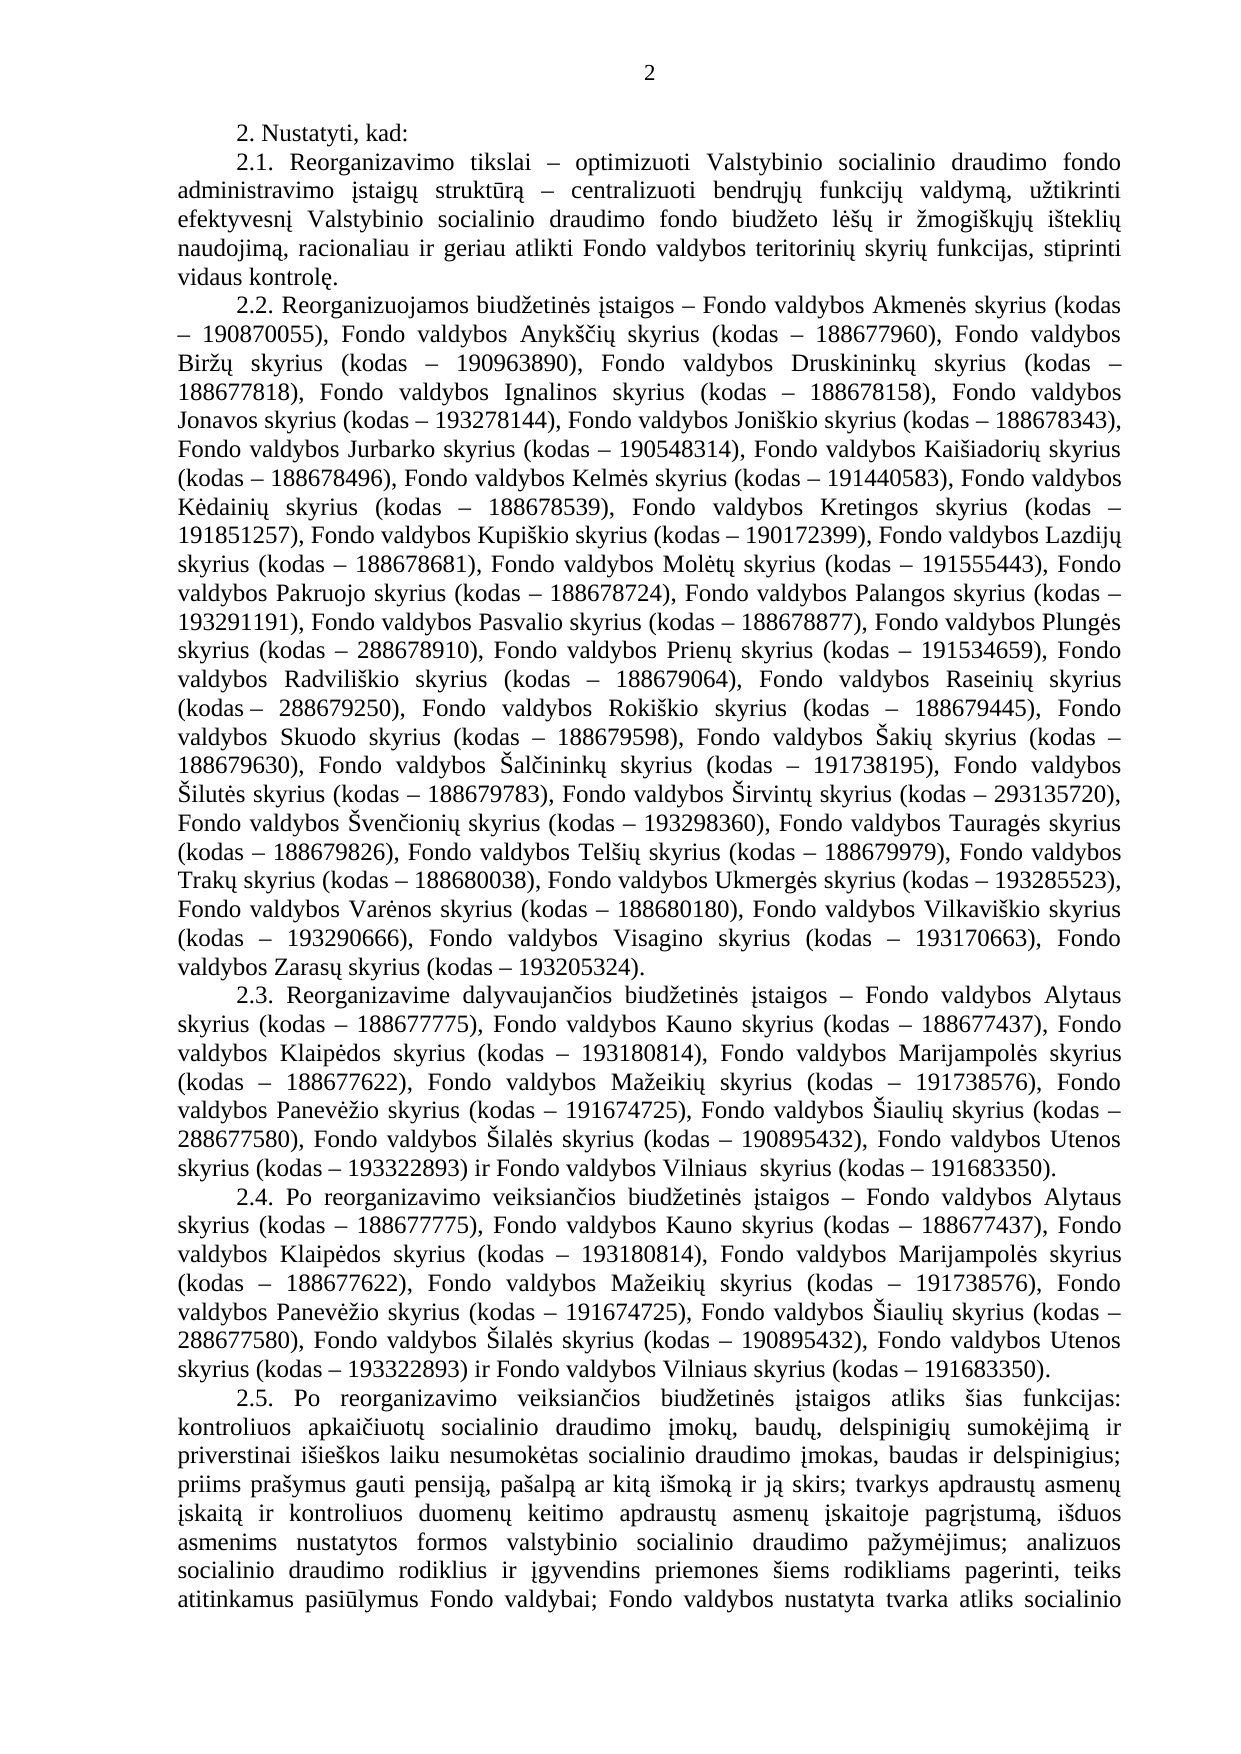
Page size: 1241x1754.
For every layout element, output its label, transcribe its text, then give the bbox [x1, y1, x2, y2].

text 2.5. Po reorganizavimo veiksiančios biudžetinės įstaigos atliks šias funkcijas: kontroliuos apkaičiuotų socialinio draudimo įmokų, baudų, delspinigių sumokėjimą ir priverstinai išieškos laiku nesumokėtas socialinio draudimo įmokas, baudas ir delspinigius; priims prašymus gauti pensiją, pašalpą ar kitą išmoką ir ją skirs; tvarkys apdraustų asmenų įskaitą ir kontroliuos duomenų keitimo apdraustų asmenų įskaitoje pagrįstumą, išduos asmenims nustatytos formos valstybinio socialinio draudimo pažymėjimus; analizuos socialinio draudimo rodiklius ir įgyvendins priemones šiems rodikliams pagerinti, teiks atitinkamus pasiūlymus Fondo valdybai; Fondo valdybos nustatyta tvarka atliks socialinio [177, 1383, 1122, 1613]
text 2.1. Reorganizavimo tikslai – optimizuoti Valstybinio socialinio draudimo fondo administravimo įstaigų struktūrą – centralizuoti bendrųjų funkcijų valdymą, užtikrinti efektyvesnį Valstybinio socialinio draudimo fondo biudžeto lėšų ir žmogiškųjų išteklių naudojimą, racionaliau ir geriau atlikti Fondo valdybos teritorinių skyrių funkcijas, stiprinti vidaus kontrolę. [177, 147, 1122, 291]
text 2.3. Reorganizavime dalyvaujančios biudžetinės įstaigos – Fondo valdybos Alytaus skyrius (kodas – 188677775), Fondo valdybos Kauno skyrius (kodas – 188677437), Fondo valdybos Klaipėdos skyrius (kodas – 193180814), Fondo valdybos Marijampolės skyrius (kodas – 188677622), Fondo valdybos Mažeikių skyrius (kodas – 191738576), Fondo valdybos Panevėžio skyrius (kodas – 191674725), Fondo valdybos Šiaulių skyrius (kodas – 288677580), Fondo valdybos Šilalės skyrius (kodas – 190895432), Fondo valdybos Utenos skyrius (kodas – 193322893) ir Fondo valdybos Vilniaus skyrius (kodas – 191683350). [177, 981, 1122, 1182]
text 2. Nustatyti, kad: [177, 118, 1122, 147]
text 2.4. Po reorganizavimo veiksiančios biudžetinės įstaigos – Fondo valdybos Alytaus skyrius (kodas – 188677775), Fondo valdybos Kauno skyrius (kodas – 188677437), Fondo valdybos Klaipėdos skyrius (kodas – 193180814), Fondo valdybos Marijampolės skyrius (kodas – 188677622), Fondo valdybos Mažeikių skyrius (kodas – 191738576), Fondo valdybos Panevėžio skyrius (kodas – 191674725), Fondo valdybos Šiaulių skyrius (kodas – 288677580), Fondo valdybos Šilalės skyrius (kodas – 190895432), Fondo valdybos Utenos skyrius (kodas – 193322893) ir Fondo valdybos Vilniaus skyrius (kodas – 191683350). [177, 1182, 1122, 1383]
text 2.2. Reorganizuojamos biudžetinės įstaigos – Fondo valdybos Akmenės skyrius (kodas – 190870055), Fondo valdybos Anykščių skyrius (kodas – 188677960), Fondo valdybos Biržų skyrius (kodas – 190963890), Fondo valdybos Druskininkų skyrius (kodas – 188677818), Fondo valdybos Ignalinos skyrius (kodas – 188678158), Fondo valdybos Jonavos skyrius (kodas – 193278144), Fondo valdybos Joniškio skyrius (kodas – 188678343), Fondo valdybos Jurbarko skyrius (kodas – 190548314), Fondo valdybos Kaišiadorių skyrius (kodas – 188678496), Fondo valdybos Kelmės skyrius (kodas – 191440583), Fondo valdybos Kėdainių skyrius (kodas – 188678539), Fondo valdybos Kretingos skyrius (kodas – 191851257), Fondo valdybos Kupiškio skyrius (kodas – 190172399), Fondo valdybos Lazdijų skyrius (kodas – 188678681), Fondo valdybos Molėtų skyrius (kodas – 191555443), Fondo valdybos Pakruojo skyrius (kodas – 188678724), Fondo valdybos Palangos skyrius (kodas – 193291191), Fondo valdybos Pasvalio skyrius (kodas – 188678877), Fondo valdybos Plungės skyrius (kodas – 288678910), Fondo valdybos Prienų skyrius (kodas – 191534659), Fondo valdybos Radviliškio skyrius (kodas – 188679064), Fondo valdybos Raseinių skyrius (kodas – 288679250), Fondo valdybos Rokiškio skyrius (kodas – 188679445), Fondo valdybos Skuodo skyrius (kodas – 188679598), Fondo valdybos Šakių skyrius (kodas – 188679630), Fondo valdybos Šalčininkų skyrius (kodas – 191738195), Fondo valdybos Šilutės skyrius (kodas – 188679783), Fondo valdybos Širvintų skyrius (kodas – 293135720), Fondo valdybos Švenčionių skyrius (kodas – 193298360), Fondo valdybos Tauragės skyrius (kodas – 188679826), Fondo valdybos Telšių skyrius (kodas – 188679979), Fondo valdybos Trakų skyrius (kodas – 188680038), Fondo valdybos Ukmergės skyrius (kodas – 193285523), Fondo valdybos Varėnos skyrius (kodas – 188680180), Fondo valdybos Vilkaviškio skyrius (kodas – 193290666), Fondo valdybos Visagino skyrius (kodas – 193170663), Fondo valdybos Zarasų skyrius (kodas – 193205324). [177, 291, 1122, 981]
